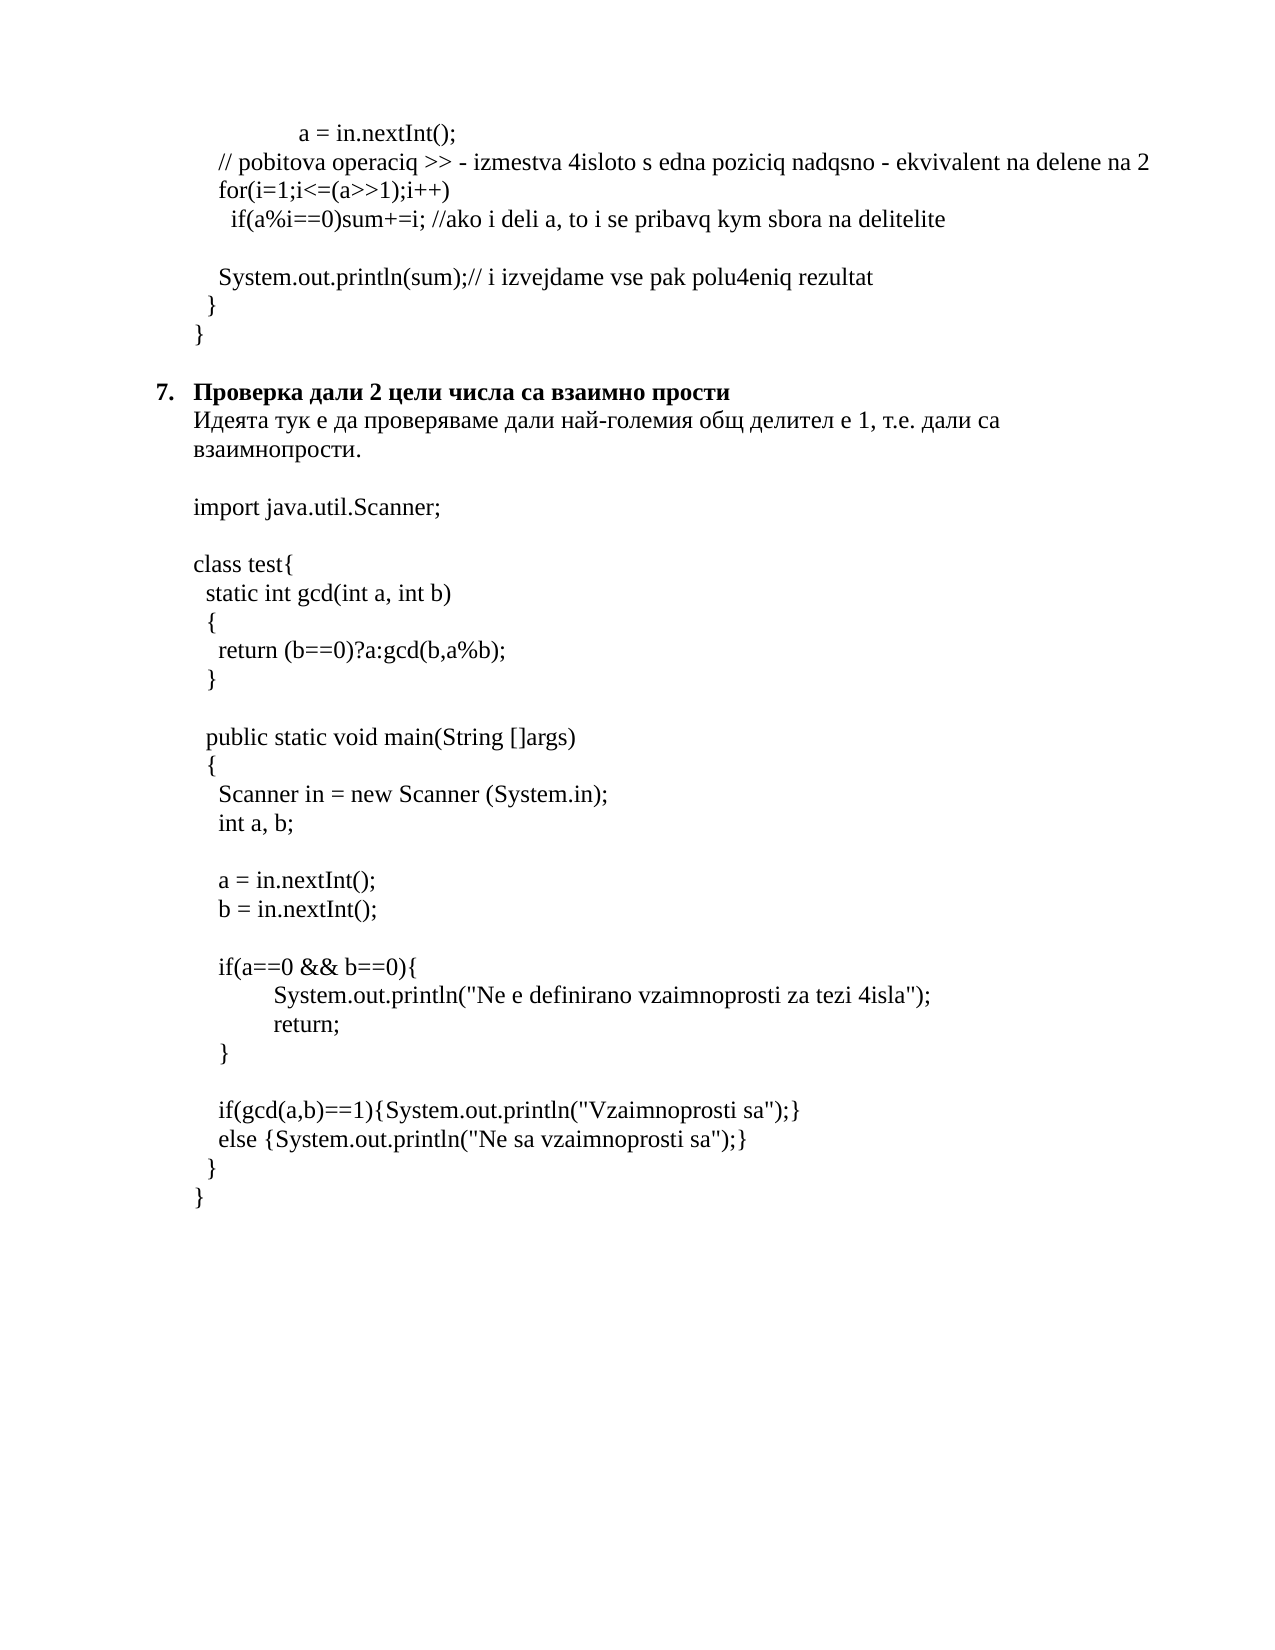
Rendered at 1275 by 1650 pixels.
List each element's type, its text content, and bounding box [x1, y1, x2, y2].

list } [156, 319, 1157, 348]
list } [156, 1153, 1157, 1182]
list if(a==0 && b==0){ [156, 952, 1157, 981]
list { [156, 751, 1157, 779]
list } [156, 1182, 1157, 1211]
list else {System.out.println("Ne sa vzaimnoprosti sa");} [156, 1124, 1157, 1153]
list return (b==0)?a:gcd(b,a%b); [156, 636, 1157, 664]
list a = in.nextInt(); [236, 118, 1157, 147]
list } [156, 664, 1157, 693]
list a = in.nextInt(); [156, 866, 1157, 894]
list import java.util.Scanner; [156, 492, 1157, 521]
list Проверка дали 2 цели числа са взаимно прости [156, 377, 1157, 406]
list Идеята тук е да проверяваме дали най-големия общ делител е 1, т.е. дали са взаимнопрости. [156, 406, 1157, 463]
list System.out.println(sum);// i izvejdame vse pak polu4eniq rezultat [156, 262, 1157, 291]
list // pobitova operaciq >> - izmestva 4isloto s edna poziciq nadqsno - ekvivalent na delene na 2 [156, 147, 1157, 176]
list Scanner in = new Scanner (System.in); [156, 779, 1157, 808]
list if(gcd(a,b)==1){System.out.println("Vzaimnoprosti sa");} [156, 1096, 1157, 1124]
list class test{ [156, 549, 1157, 578]
list } [156, 291, 1157, 319]
list } [156, 1038, 1157, 1067]
list System.out.println("Ne e definirano vzaimnoprosti za tezi 4isla"); [236, 981, 1157, 1009]
list return; [236, 1009, 1157, 1038]
list for(i=1;i<=(a>>1);i++) [156, 176, 1157, 204]
list if(a%i==0)sum+=i; //ako i deli a, to i se pribavq kym sbora na delitelite [156, 204, 1157, 233]
list int a, b; [156, 808, 1157, 837]
list b = in.nextInt(); [156, 894, 1157, 923]
list public static void main(String []args) [156, 722, 1157, 751]
list { [156, 607, 1157, 636]
list static int gcd(int a, int b) [156, 578, 1157, 607]
